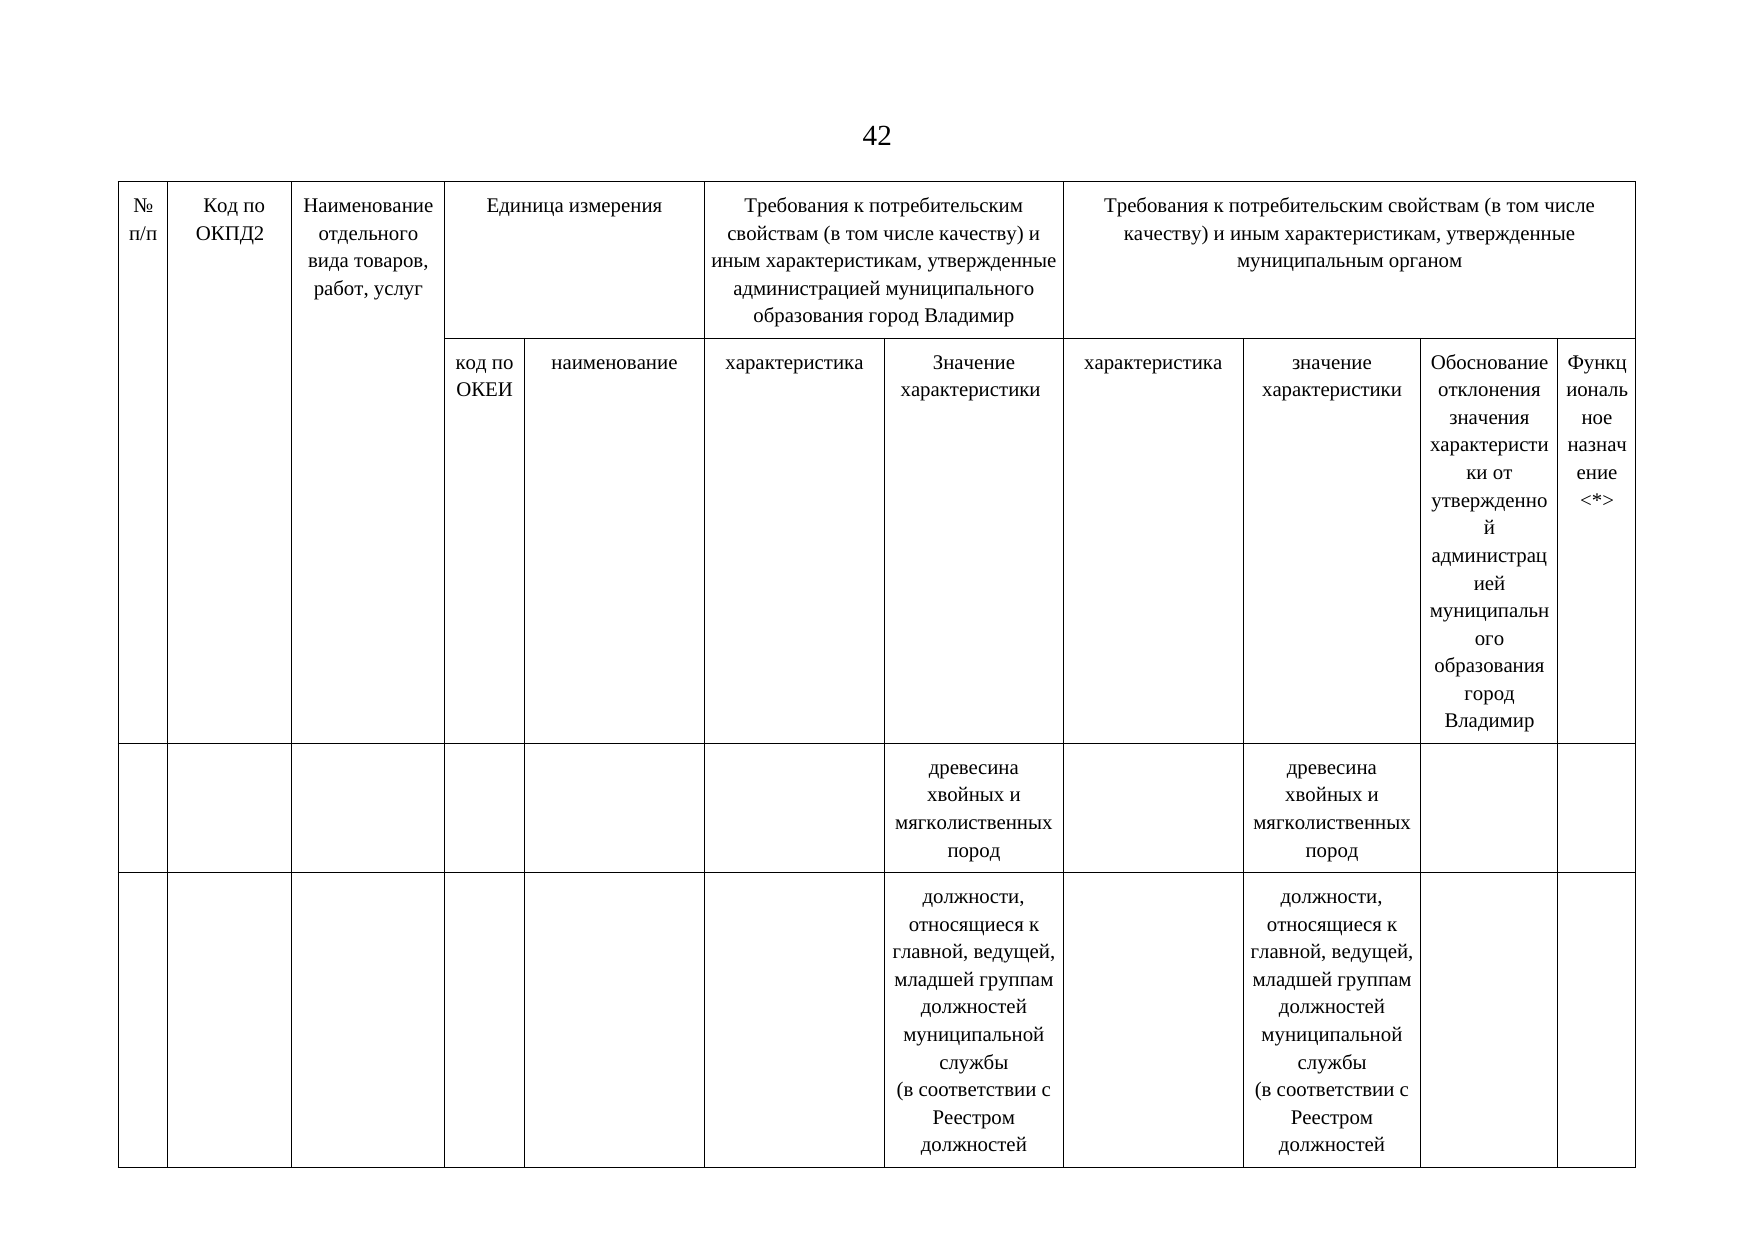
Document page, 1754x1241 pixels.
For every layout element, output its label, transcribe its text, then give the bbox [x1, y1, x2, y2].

table_cell [1421, 873, 1557, 1167]
table_header Требования к потребительским свойствам (в том числе качеству) и иным характеристикам, утвержденные администрацией муниципального образования город Владимир [705, 182, 1063, 338]
table_header Код по ОКПД2 [168, 182, 291, 743]
table_cell [525, 873, 704, 1167]
table_cell 31.01.12 [168, 744, 291, 872]
table_cell [1558, 744, 1635, 872]
table_cell [292, 744, 444, 872]
table_cell [525, 744, 704, 872]
table_cell [1558, 873, 1635, 1167]
table_cell [445, 744, 524, 872]
table_cell древесина хвойных и мягколиственных пород [1244, 744, 1420, 872]
table_cell [119, 873, 167, 1167]
table_cell характеристика [1064, 339, 1243, 743]
table_cell Значение характеристики [885, 339, 1063, 743]
table_cell [119, 744, 167, 872]
table_cell [445, 873, 524, 1167]
table_cell код по ОКЕИ [445, 339, 524, 743]
table_cell Функциональное назначение <*> [1558, 339, 1635, 743]
table_cell [705, 744, 884, 872]
table_cell [1421, 744, 1557, 872]
table_cell [292, 873, 444, 1167]
table_cell должности, относящиеся к главной, ведущей, младшей группам должностей муниципальной службы (в соответствии с Реестром должностей [885, 873, 1063, 1167]
table_cell [1064, 744, 1243, 872]
table_cell наименование [525, 339, 704, 743]
table_cell характеристика [705, 339, 884, 743]
table_header Единица измерения [445, 182, 704, 338]
table_cell древесина хвойных и мягколиственных пород [885, 744, 1063, 872]
table_cell значение характеристики [1244, 339, 1420, 743]
table_cell [168, 873, 291, 1167]
table_header Требования к потребительским свойствам (в том числе качеству) и иным характеристикам, утвержденные муниципальным органом [1064, 182, 1635, 338]
table_cell [1064, 873, 1243, 1167]
table_cell [705, 873, 884, 1167]
table_header Наименование отдельного вида товаров, работ, услуг [292, 182, 444, 743]
table_cell должности, относящиеся к главной, ведущей, младшей группам должностей муниципальной службы (в соответствии с Реестром должностей [1244, 873, 1420, 1167]
table_cell Обоснование отклонения значения характеристики от утвержденной администрацией муниципального образования город Владимир [1421, 339, 1557, 743]
table_header № п/п [119, 182, 167, 743]
